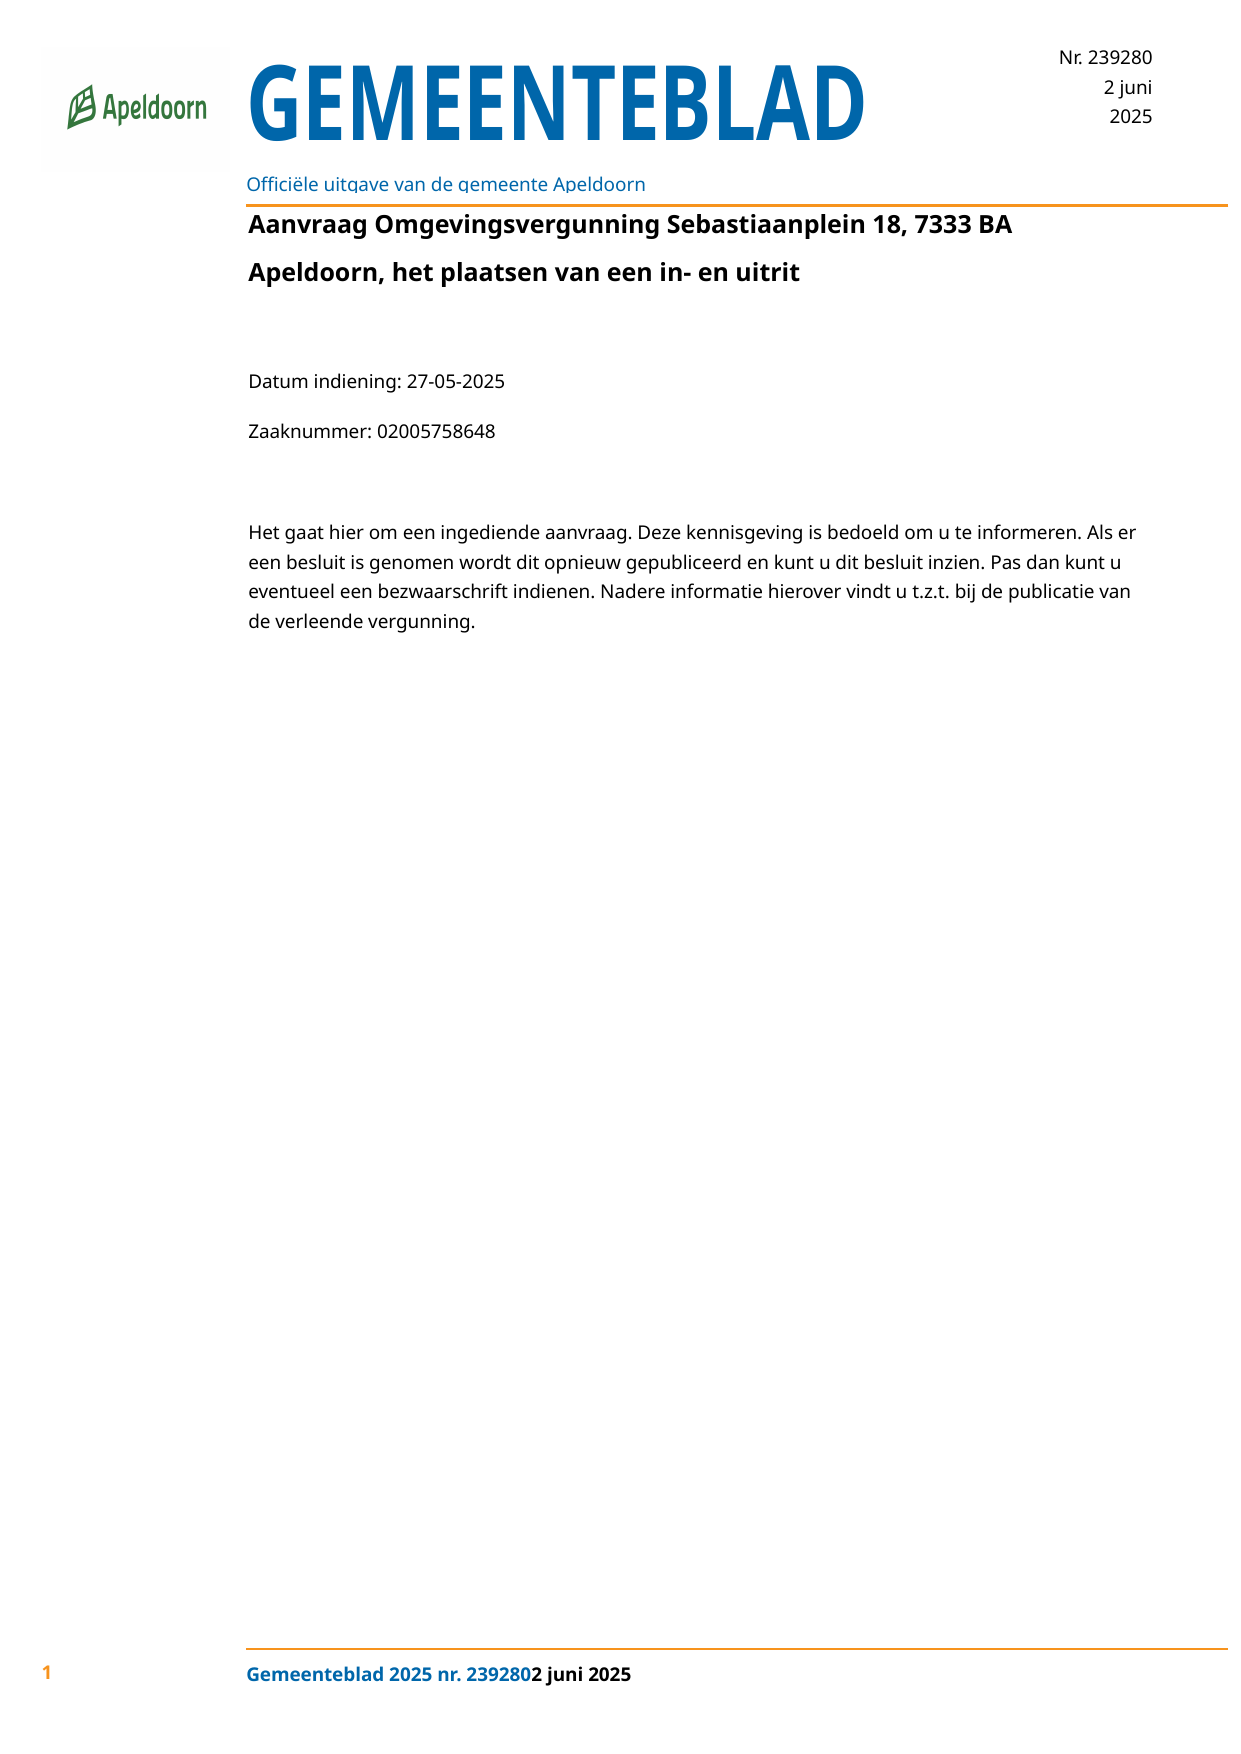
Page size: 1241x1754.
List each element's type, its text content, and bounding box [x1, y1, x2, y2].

text Datum indiening: 27-05-2025 [248, 368, 1152, 394]
text Het gaat hier om een ingediende aanvraag. Deze kennisgeving is bedoeld om u te informeren. Als er een besluit is genomen wordt dit opnieuw gepubliceerd en kunt u dit besluit inzien. Pas dan kunt u eventueel een bezwaarschrift indienen. Nadere informatie hierover vindt u t.z.t. bij de publicatie van de verleende vergunning. [248, 519, 1152, 634]
text Aanvraag Omgevingsvergunning Sebastiaanplein 18, 7333 BA Apeldoorn, het plaatsen van een in- en uitrit [248, 207, 1152, 288]
picture [41, 47, 231, 172]
text Zaaknummer: 02005758648 [248, 419, 1152, 444]
